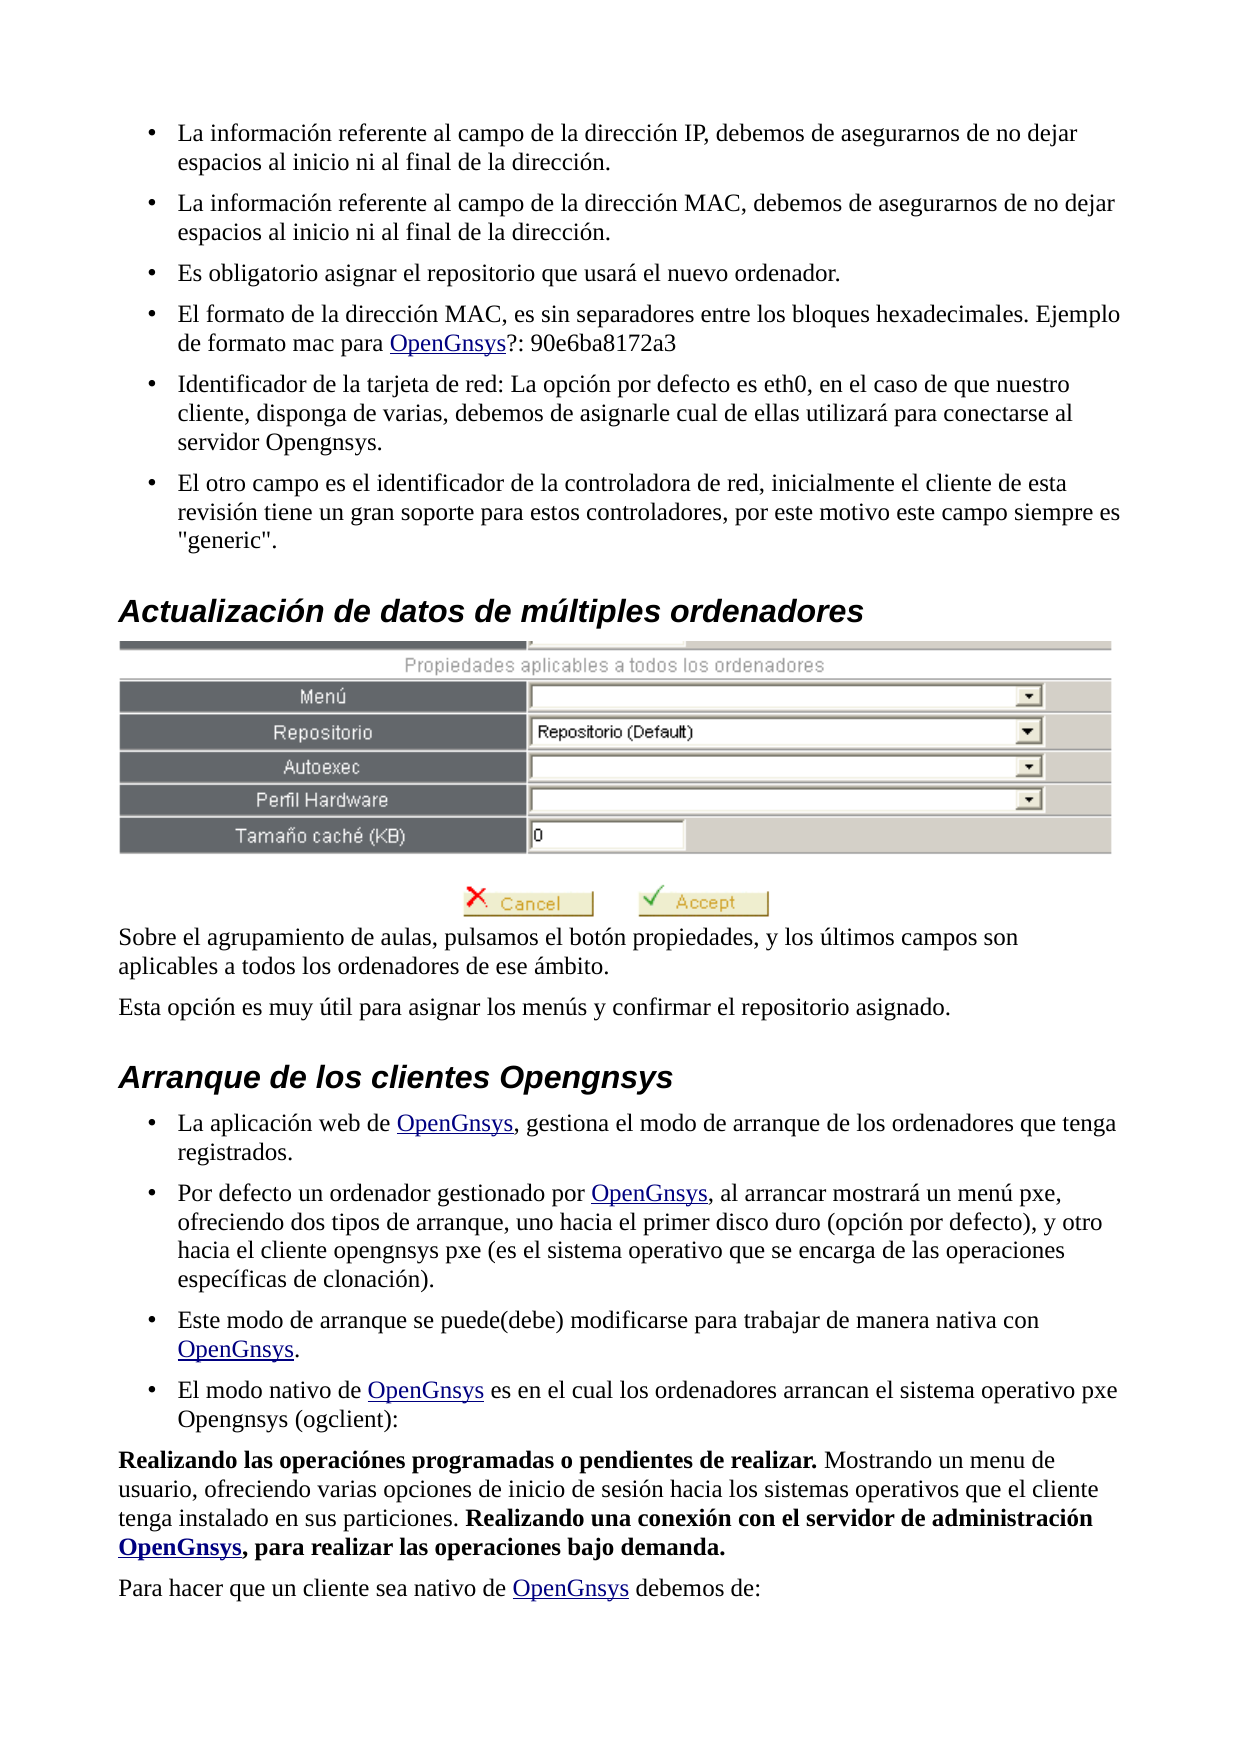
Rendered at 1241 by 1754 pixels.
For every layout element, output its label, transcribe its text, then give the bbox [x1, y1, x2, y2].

subtitle Actualización de datos de múltiples ordenadores [118, 592, 1122, 629]
list Identificador de la tarjeta de red: La opción por defecto es eth0, en el caso de que nuestro cliente, disponga de varias, debemos de asignarle cual de ellas utilizará para conectarse al servidor Opengnsys. [148, 369, 1122, 456]
list El formato de la dirección MAC, es sin separadores entre los bloques hexadecimales. Ejemplo de formato mac para OpenGnsys?: 90e6ba8172a3 [148, 299, 1122, 357]
list Por defecto un ordenador gestionado por OpenGnsys, al arrancar mostrará un menú pxe, ofreciendo dos tipos de arranque, uno hacia el primer disco duro (opción por defecto), y otro hacia el cliente opengnsys pxe (es el sistema operativo que se encarga de las operaciones específicas de clonación). [148, 1178, 1122, 1293]
list Es obligatorio asignar el repositorio que usará el nuevo ordenador. [148, 258, 1122, 287]
text Para hacer que un cliente sea nativo de OpenGnsys debemos de: [118, 1573, 1122, 1602]
text Esta opción es muy útil para asignar los menús y confirmar el repositorio asignado. [118, 992, 1122, 1021]
text Realizando las operaciónes programadas o pendientes de realizar. Mostrando un menu de usuario, ofreciendo varias opciones de inicio de sesión hacia los sistemas operativos que el cliente tenga instalado en sus particiones. Realizando una conexión con el servidor de administración OpenGnsys, para realizar las operaciones bajo demanda. [118, 1446, 1122, 1561]
list La aplicación web de OpenGnsys, gestiona el modo de arranque de los ordenadores que tenga registrados. [148, 1108, 1122, 1166]
list El modo nativo de OpenGnsys es en el cual los ordenadores arrancan el sistema operativo pxe Opengnsys (ogclient): [148, 1376, 1122, 1433]
text Sobre el agrupamiento de aulas, pulsamos el botón propiedades, y los últimos campos son aplicables a todos los ordenadores de ese ámbito. [118, 923, 1122, 980]
subtitle Arranque de los clientes Opengnsys [118, 1059, 1122, 1096]
list La información referente al campo de la dirección IP, debemos de asegurarnos de no dejar espacios al inicio ni al final de la dirección. [148, 118, 1122, 176]
list El otro campo es el identificador de la controladora de red, inicialmente el cliente de esta revisión tiene un gran soporte para estos controladores, por este motivo este campo siempre es "generic". [148, 468, 1122, 554]
list Este modo de arranque se puede(debe) modificarse para trabajar de manera nativa con OpenGnsys. [148, 1306, 1122, 1363]
list La información referente al campo de la dirección MAC, debemos de asegurarnos de no dejar espacios al inicio ni al final de la dirección. [148, 188, 1122, 246]
